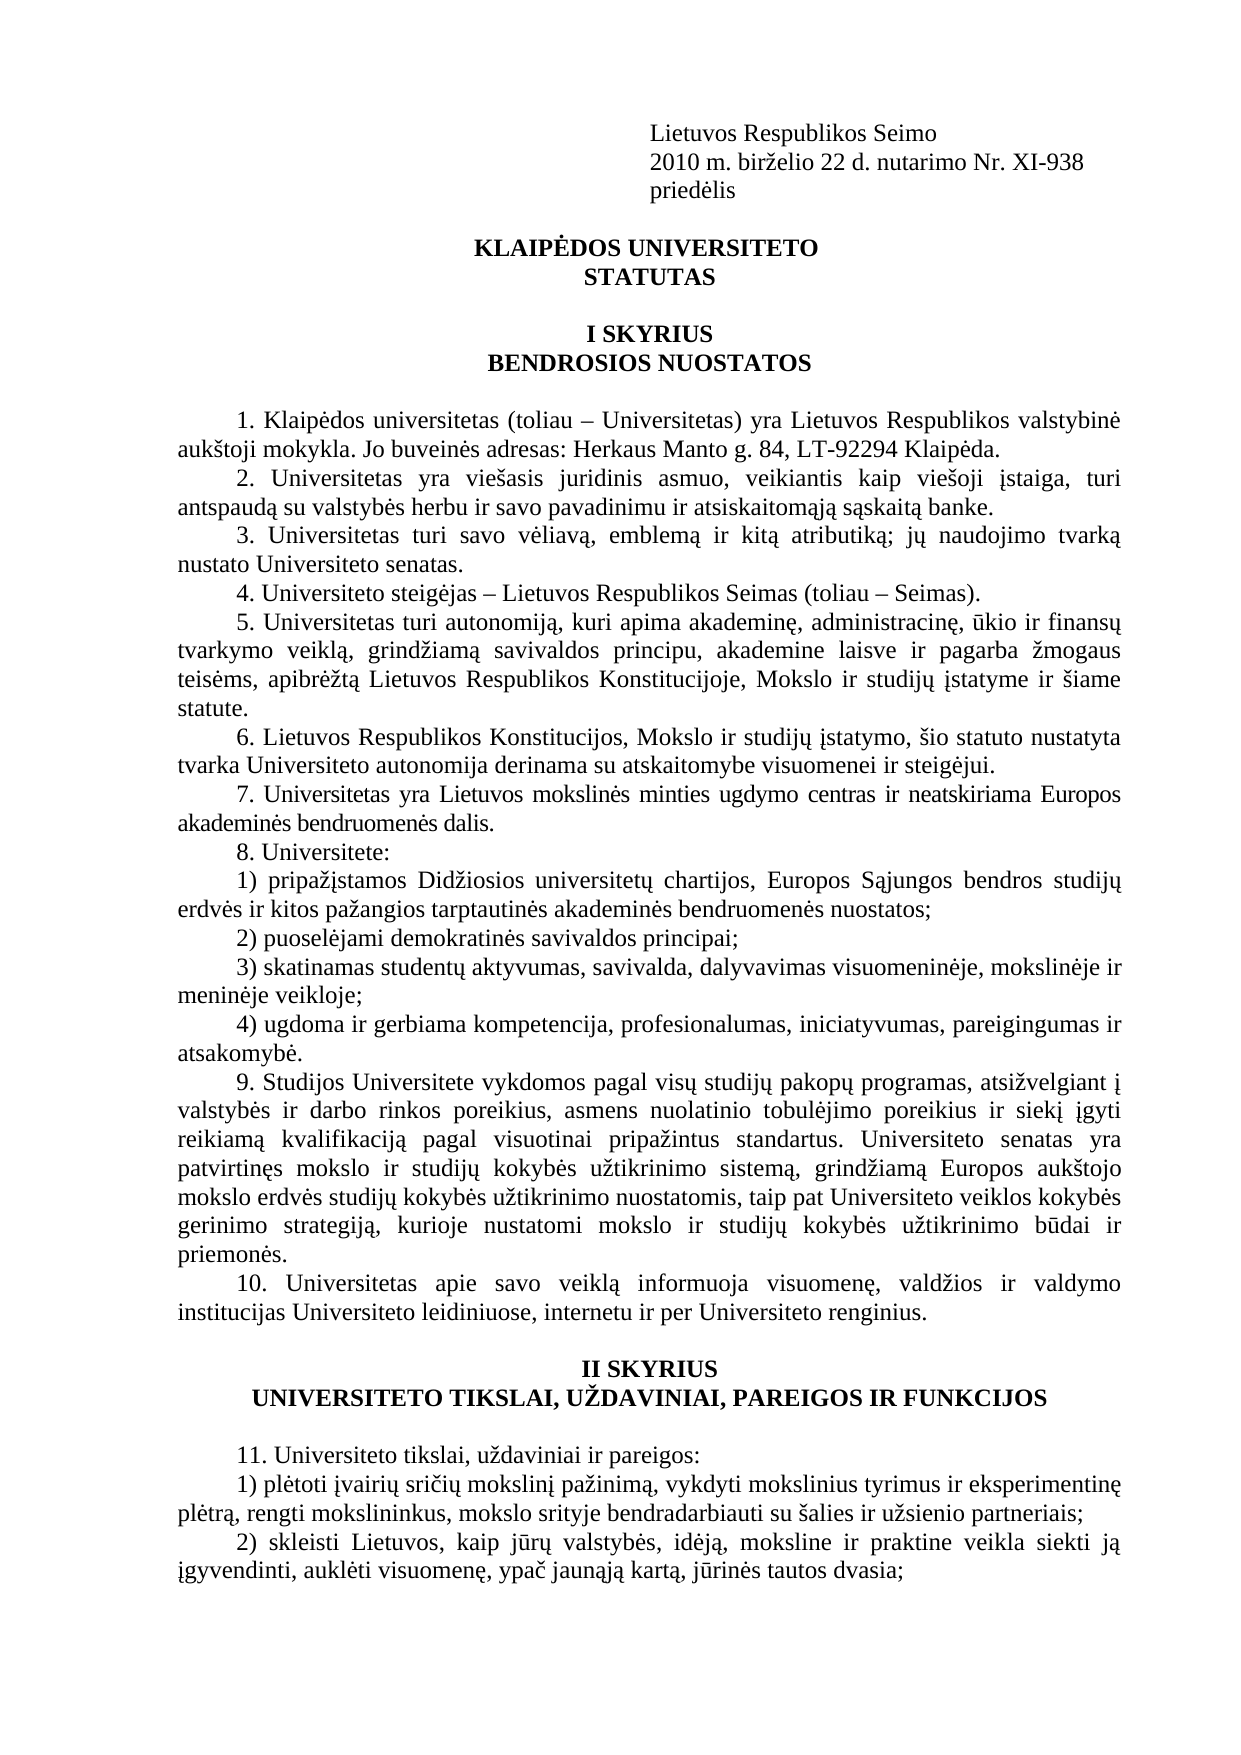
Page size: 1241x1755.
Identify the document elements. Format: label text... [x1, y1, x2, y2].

text Klaipėdos UNIVERSITETO [177, 233, 1122, 262]
text UNIVERSITETO TIKSLAI, UŽDAVINIAI, PAREIGOS IR Funkcijos [177, 1383, 1122, 1412]
text 2) skleisti Lietuvos, kaip jūrų valstybės, idėją, moksline ir praktine veikla siekti ją įgyvendinti, auklėti visuomenę, ypač jaunąją kartą, jūrinės tautos dvasia; [177, 1527, 1122, 1584]
text 2010 m. birželio 22 d. nutarimo Nr. XI-938 [649, 147, 1122, 176]
text 8. Universitete: [177, 837, 1122, 866]
text II SKYRIUS [177, 1354, 1122, 1383]
text 7. Universitetas yra Lietuvos mokslinės minties ugdymo centras ir neatskiriama Europos akademinės bendruomenės dalis. [177, 779, 1122, 837]
text 1) pripažįstamos Didžiosios universitetų chartijos, Europos Sąjungos bendros studijų erdvės ir kitos pažangios tarptautinės akademinės bendruomenės nuostatos; [177, 866, 1122, 923]
text 4) ugdoma ir gerbiama kompetencija, profesionalumas, iniciatyvumas, pareigingumas ir atsakomybė. [177, 1009, 1122, 1067]
text I SKYRIUS [177, 319, 1122, 348]
text 3. Universitetas turi savo vėliavą, emblemą ir kitą atributiką; jų naudojimo tvarką nustato Universiteto senatas. [177, 521, 1122, 578]
text 3) skatinamas studentų aktyvumas, savivalda, dalyvavimas visuomeninėje, mokslinėje ir meninėje veikloje; [177, 952, 1122, 1009]
text 1. Klaipėdos universitetas (toliau – Universitetas) yra Lietuvos Respublikos valstybinė aukštoji mokykla. Jo buveinės adresas: Herkaus Manto g. 84, LT-92294 Klaipėda. [177, 406, 1122, 463]
text 11. Universiteto tikslai, uždaviniai ir pareigos: [177, 1441, 1122, 1469]
text 6. Lietuvos Respublikos Konstitucijos, Mokslo ir studijų įstatymo, šio statuto nustatyta tvarka Universiteto autonomija derinama su atskaitomybe visuomenei ir steigėjui. [177, 722, 1122, 779]
text 2. Universitetas yra viešasis juridinis asmuo, veikiantis kaip viešoji įstaiga, turi antspaudą su valstybės herbu ir savo pavadinimu ir atsiskaitomąją sąskaitą banke. [177, 463, 1122, 521]
text 4. Universiteto steigėjas – Lietuvos Respublikos Seimas (toliau – Seimas). [177, 578, 1122, 607]
text 5. Universitetas turi autonomiją, kuri apima akademinę, administracinę, ūkio ir finansų tvarkymo veiklą, grindžiamą savivaldos principu, akademine laisve ir pagarba žmogaus teisėms, apibrėžtą Lietuvos Respublikos Konstitucijoje, Mokslo ir studijų įstatyme ir šiame statute. [177, 607, 1122, 722]
text 9. Studijos Universitete vykdomos pagal visų studijų pakopų programas, atsižvelgiant į valstybės ir darbo rinkos poreikius, asmens nuolatinio tobulėjimo poreikius ir siekį įgyti reikiamą kvalifikaciją pagal visuotinai pripažintus standartus. Universiteto senatas yra patvirtinęs mokslo ir studijų kokybės užtikrinimo sistemą, grindžiamą Europos aukštojo mokslo erdvės studijų kokybės užtikrinimo nuostatomis, taip pat Universiteto veiklos kokybės gerinimo strategiją, kurioje nustatomi mokslo ir studijų kokybės užtikrinimo būdai ir priemonės. [177, 1067, 1122, 1268]
text 10. Universitetas apie savo veiklą informuoja visuomenę, valdžios ir valdymo institucijas Universiteto leidiniuose, internetu ir per Universiteto renginius. [177, 1268, 1122, 1326]
text Lietuvos Respublikos Seimo [649, 118, 1122, 147]
text 1) plėtoti įvairių sričių mokslinį pažinimą, vykdyti mokslinius tyrimus ir eksperimentinę plėtrą, rengti mokslininkus, mokslo srityje bendradarbiauti su šalies ir užsienio partneriais; [177, 1469, 1122, 1527]
text BENDROSIOS NUOSTATOS [177, 348, 1122, 377]
text 2) puoselėjami demokratinės savivaldos principai; [177, 923, 1122, 952]
text priedėlis [649, 176, 1122, 204]
text STATUTAS [177, 262, 1122, 291]
